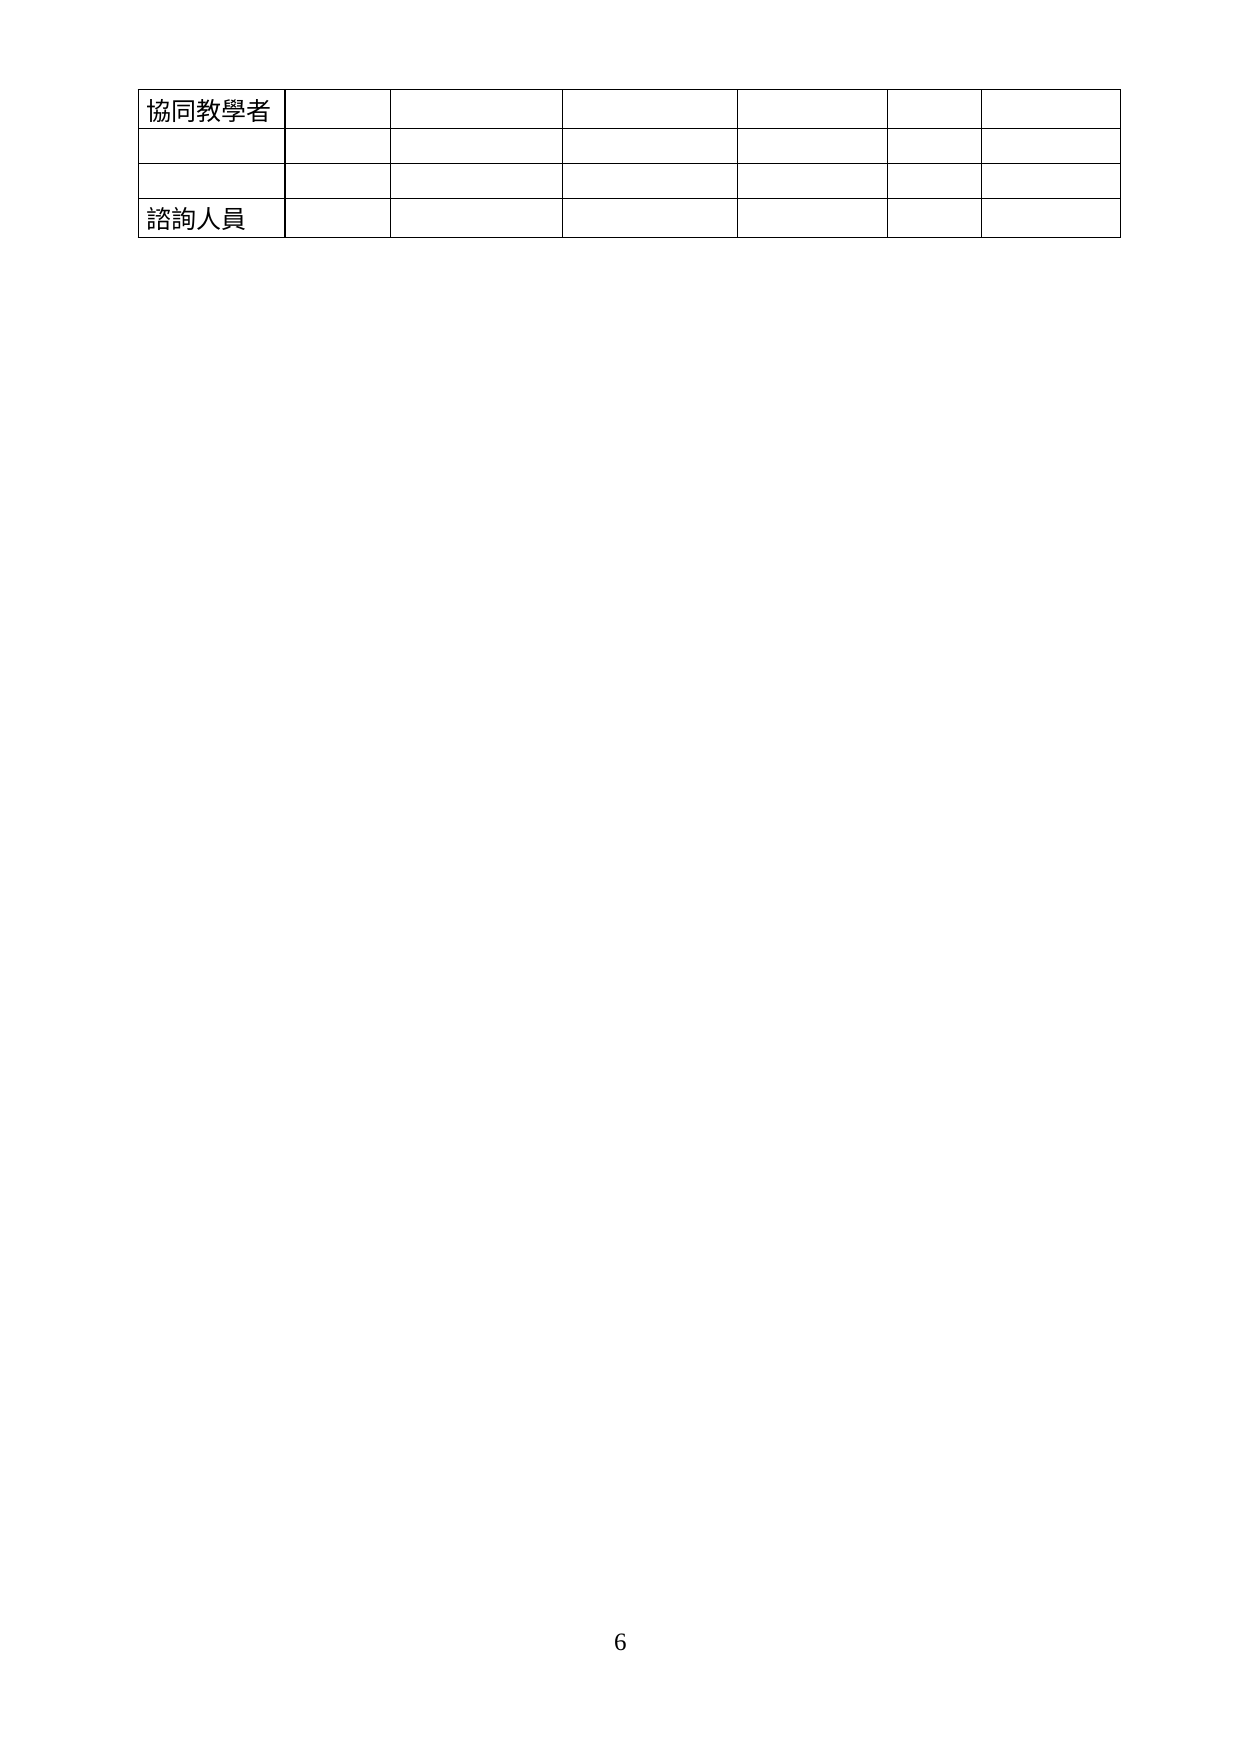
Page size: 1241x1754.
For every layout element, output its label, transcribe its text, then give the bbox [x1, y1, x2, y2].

table_cell [391, 164, 562, 198]
table_cell 協同教學者 [139, 90, 284, 128]
table_cell [982, 90, 1120, 128]
table_cell [888, 129, 981, 163]
table_cell [563, 199, 737, 237]
table_cell [391, 199, 562, 237]
table_cell [982, 129, 1120, 163]
table_cell [563, 90, 737, 128]
table_cell [286, 199, 390, 237]
table_cell [391, 90, 562, 128]
table_cell [982, 164, 1120, 198]
table_cell [982, 199, 1120, 237]
table_cell [286, 90, 390, 128]
table_cell [391, 129, 562, 163]
table_cell [563, 129, 737, 163]
table_cell [888, 164, 981, 198]
table_cell [139, 164, 284, 198]
table_cell [738, 164, 887, 198]
table_cell [139, 129, 284, 163]
table_cell [738, 199, 887, 237]
table_cell [563, 164, 737, 198]
table_cell [738, 90, 887, 128]
table_cell 諮詢人員 [139, 199, 284, 237]
table_cell [738, 129, 887, 163]
table_cell [286, 129, 390, 163]
table_cell [888, 90, 981, 128]
table_cell [286, 164, 390, 198]
table_cell [888, 199, 981, 237]
